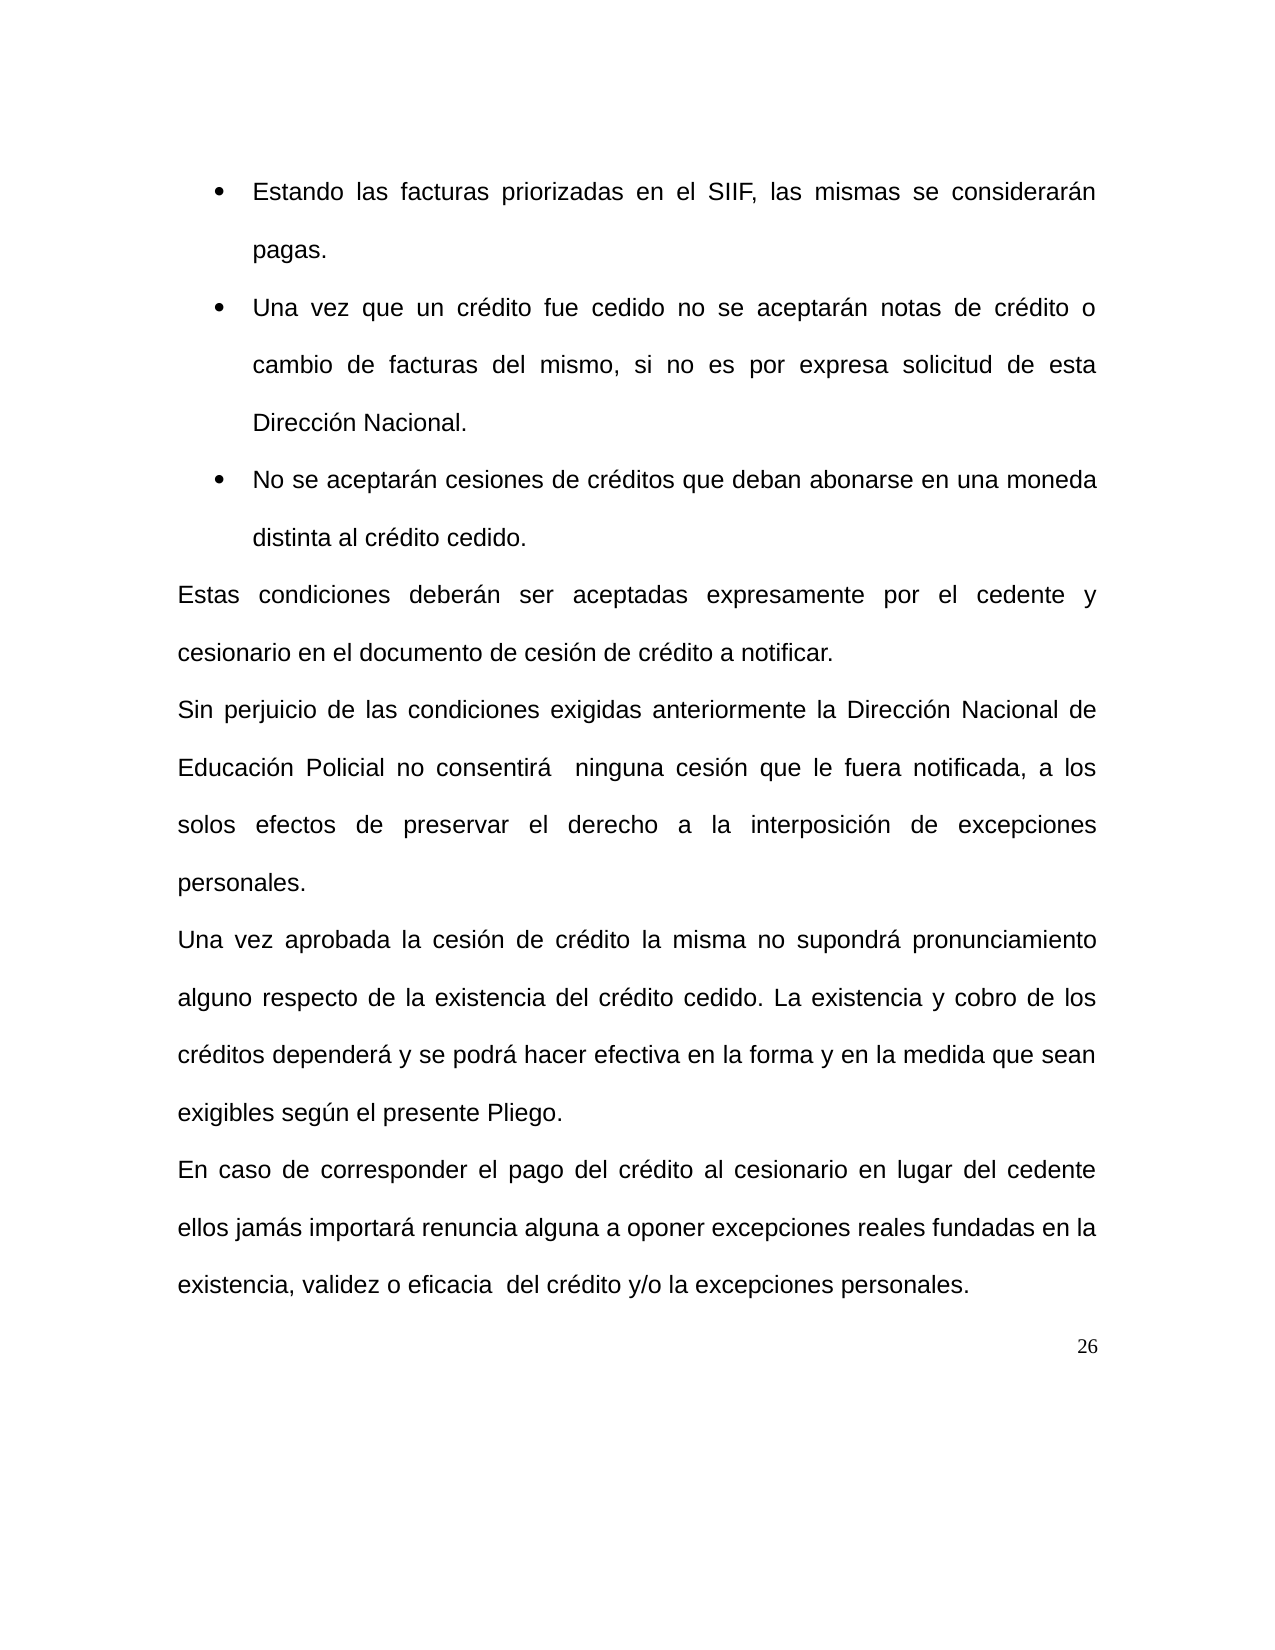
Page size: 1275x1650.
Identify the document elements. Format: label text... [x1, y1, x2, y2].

list Una vez que un crédito fue cedido no se aceptarán notas de crédito o cambio de facturas del mismo, si no es por expresa solicitud de esta Dirección Nacional. [215, 292, 1098, 436]
text Sin perjuicio de las condiciones exigidas anteriormente la Dirección Nacional de Educación Policial no consentirá ninguna cesión que le fuera notificada, a los solos efectos de preservar el derecho a la interposición de excepciones personales. [177, 695, 1098, 896]
text Una vez aprobada la cesión de crédito la misma no supondrá pronunciamiento alguno respecto de la existencia del crédito cedido. La existencia y cobro de los créditos dependerá y se podrá hacer efectiva en la forma y en la medida que sean exigibles según el presente Pliego. [177, 925, 1098, 1126]
text En caso de corresponder el pago del crédito al cesionario en lugar del cedente ellos jamás importará renuncia alguna a oponer excepciones reales fundadas en la existencia, validez o eficacia del crédito y/o la excepciones personales. [177, 1155, 1098, 1299]
text Estas condiciones deberán ser aceptadas expresamente por el cedente y cesionario en el documento de cesión de crédito a notificar. [177, 580, 1098, 666]
list Estando las facturas priorizadas en el SIIF, las mismas se considerarán pagas. [215, 177, 1098, 264]
list No se aceptarán cesiones de créditos que deban abonarse en una moneda distinta al crédito cedido. [215, 465, 1098, 551]
